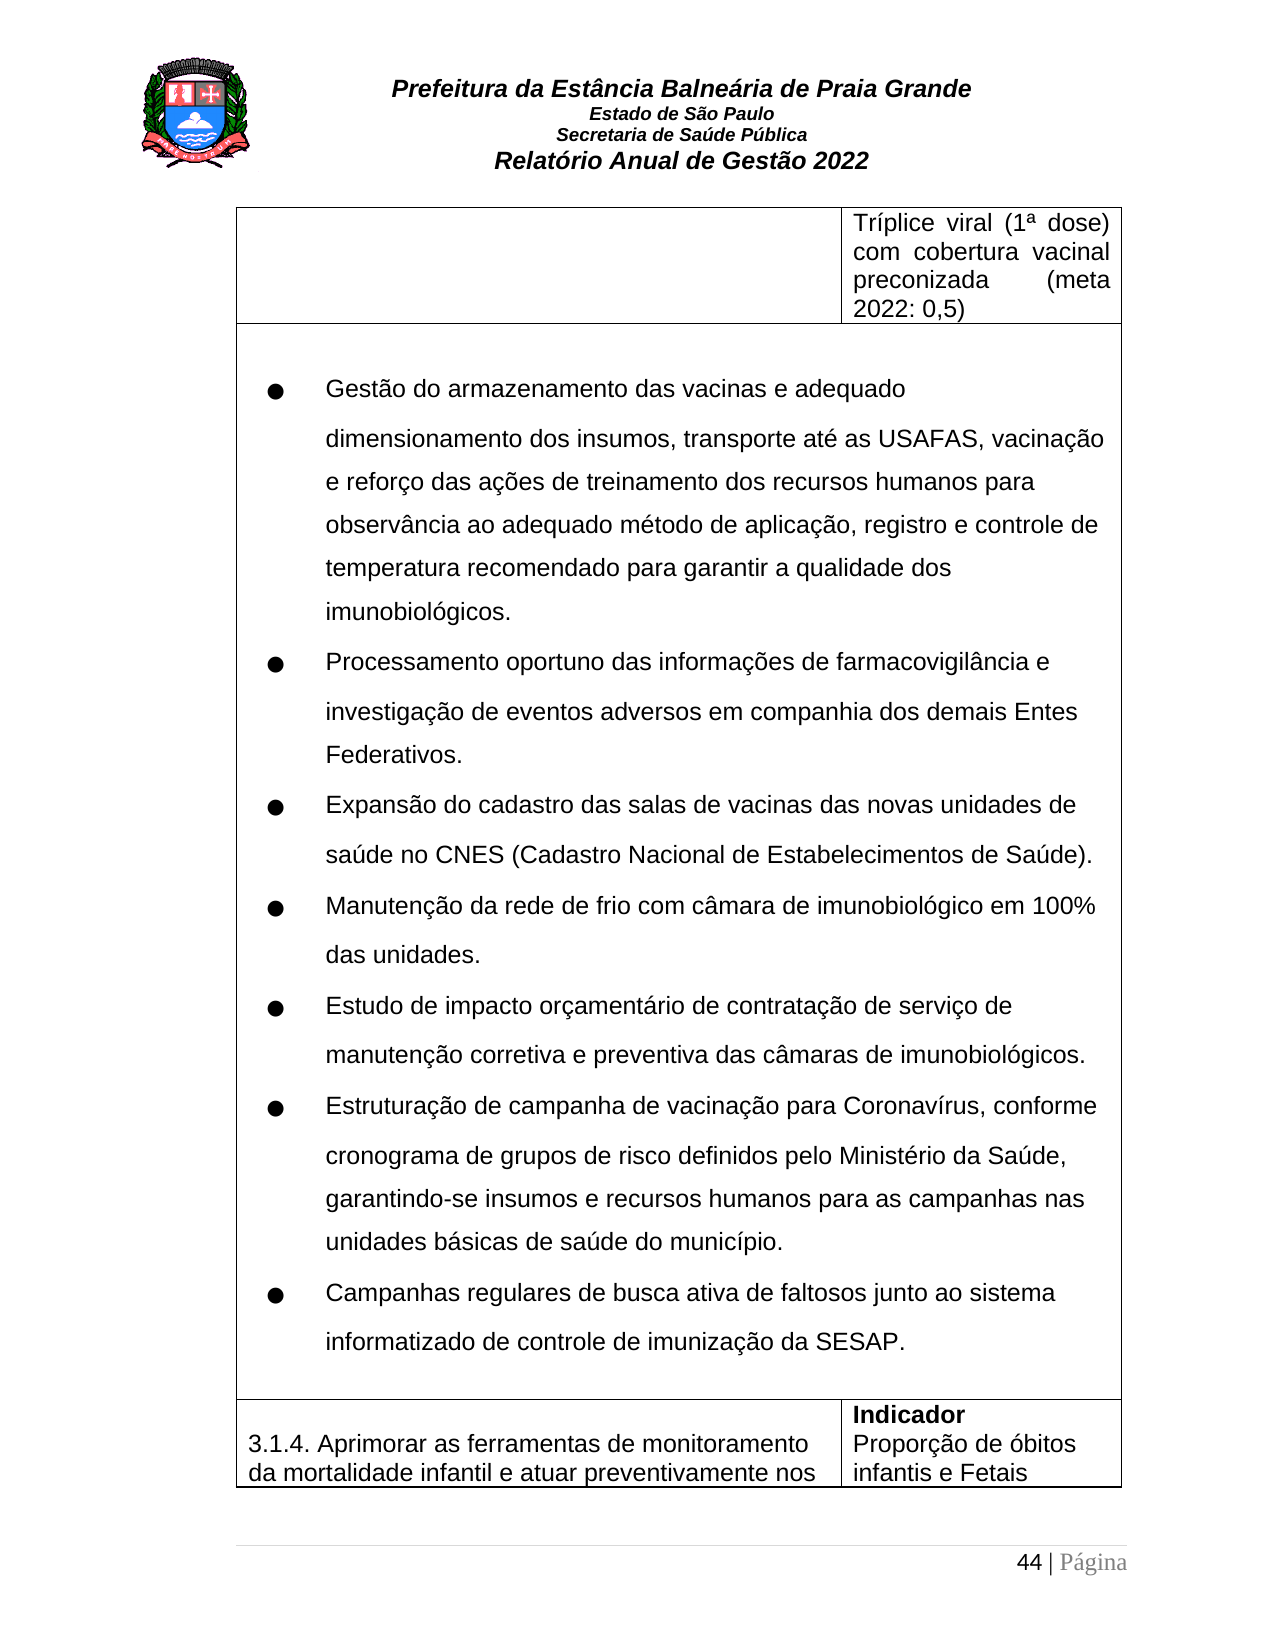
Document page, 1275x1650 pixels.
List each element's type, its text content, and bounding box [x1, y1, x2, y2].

table_cell Tríplice viral (1ª dose) com cobertura vacinal preconizada (meta 2022: 0,5) [842, 208, 1121, 323]
picture [132, 55, 259, 172]
table_cell Gestão do armazenamento das vacinas e adequado dimensionamento dos insumos, transporte até as USAFAS, vacinação e reforço das ações de treinamento dos recursos humanos para observância ao adequado método de aplicação, registro e controle de temperatura recomendado para garantir a qualidade dos imunobiológicos. Processamento oportuno das informações de farmacovigilância e investigação de eventos adversos em companhia dos demais Entes Federativos. Expansão do cadastro das salas de vacinas das novas unidades de saúde no CNES (Cadastro Nacional de Estabelecimentos de Saúde). Manutenção da rede de frio com câmara de imunobiológico em 100% das unidades. Estudo de impacto orçamentário de contratação de serviço de manutenção corretiva e preventiva das câmaras de imunobiológicos. Estruturação de campanha de vacinação para Coronavírus, conforme cronograma de grupos de risco definidos pelo Ministério da Saúde, garantindo-se insumos e recursos humanos para as campanhas nas unidades básicas de saúde do município. Campanhas regulares de busca ativa de faltosos junto ao sistema informatizado de controle de imunização da SESAP. [237, 324, 1121, 1399]
table_cell 3.1.4. Aprimorar as ferramentas de monitoramento da mortalidade infantil e atuar preventivamente nos [237, 1400, 841, 1486]
table_cell [237, 208, 841, 323]
table_cell Indicador Proporção de óbitos infantis e Fetais [842, 1400, 1121, 1486]
